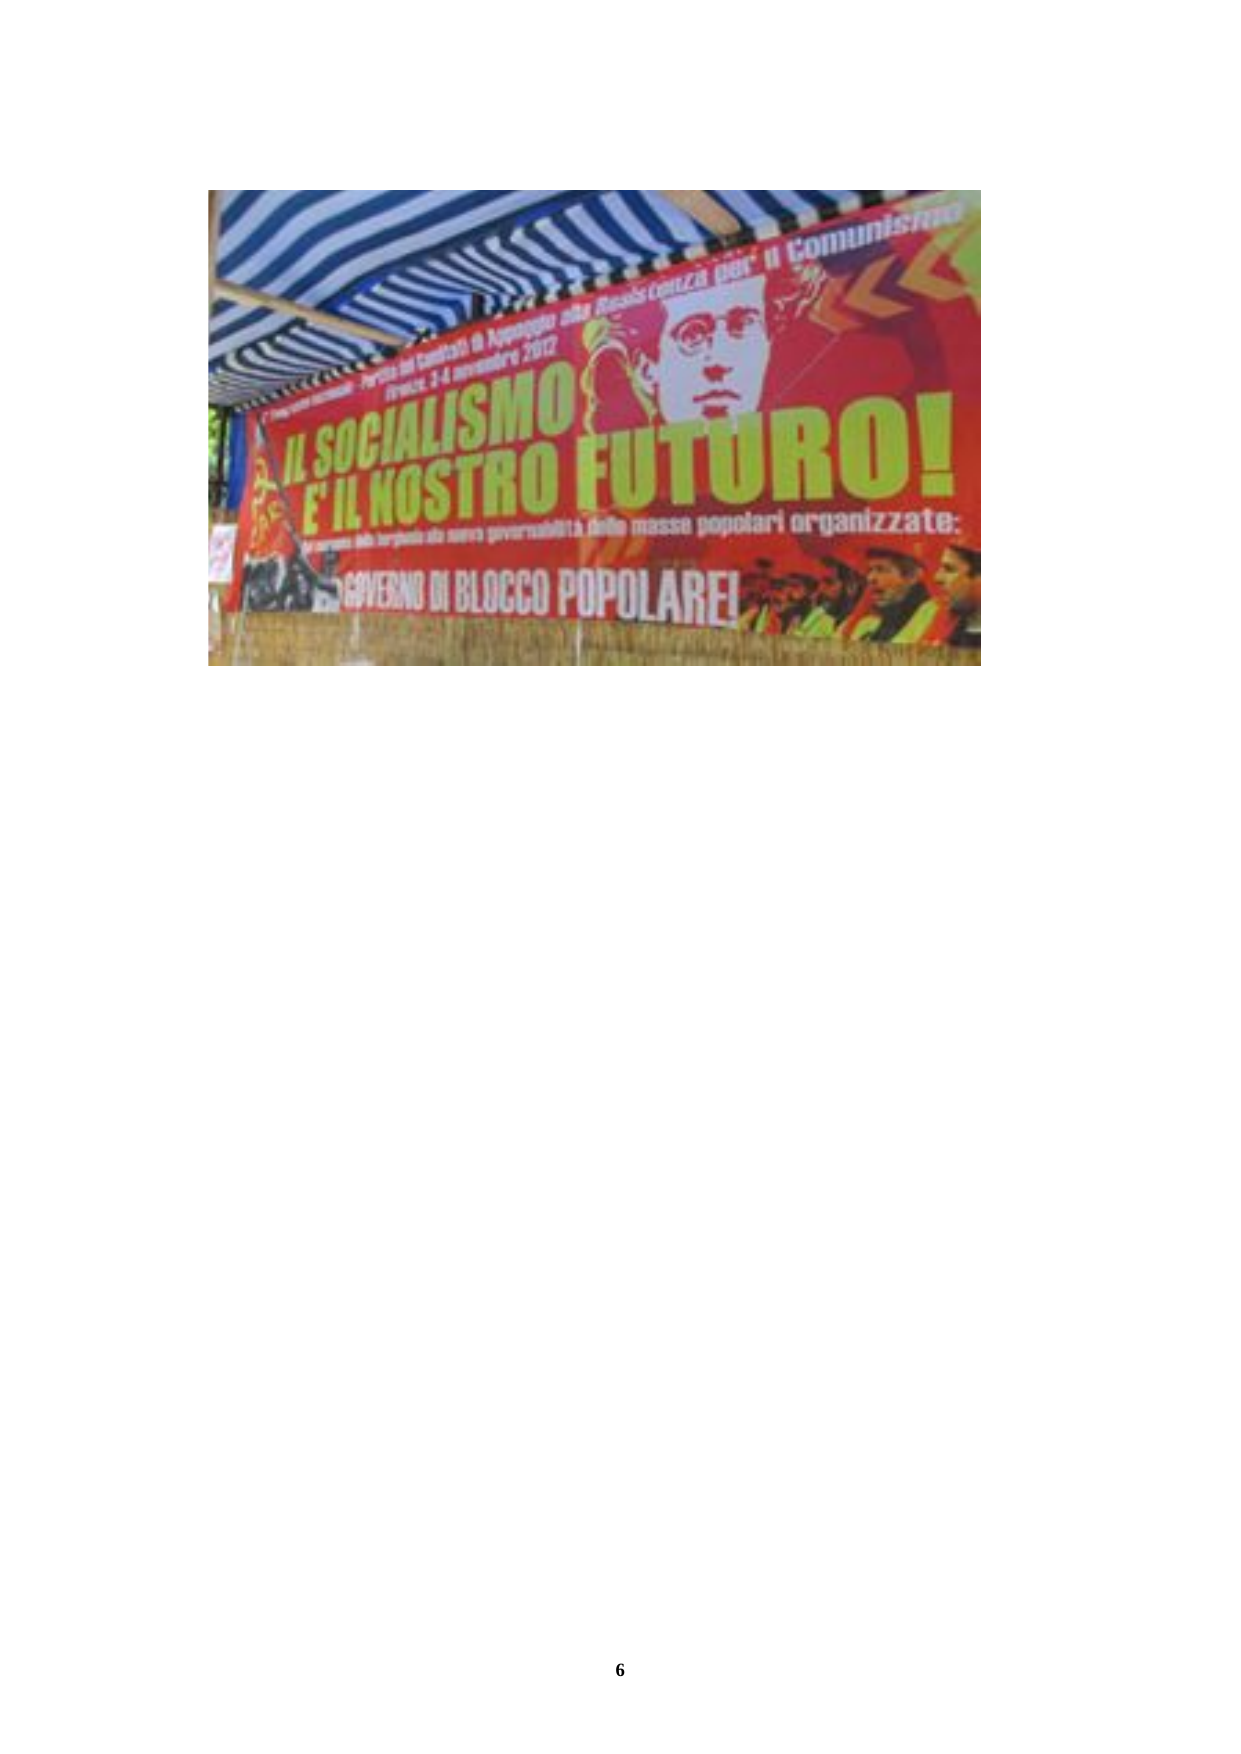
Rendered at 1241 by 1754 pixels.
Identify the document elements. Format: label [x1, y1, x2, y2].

picture [208, 190, 981, 666]
